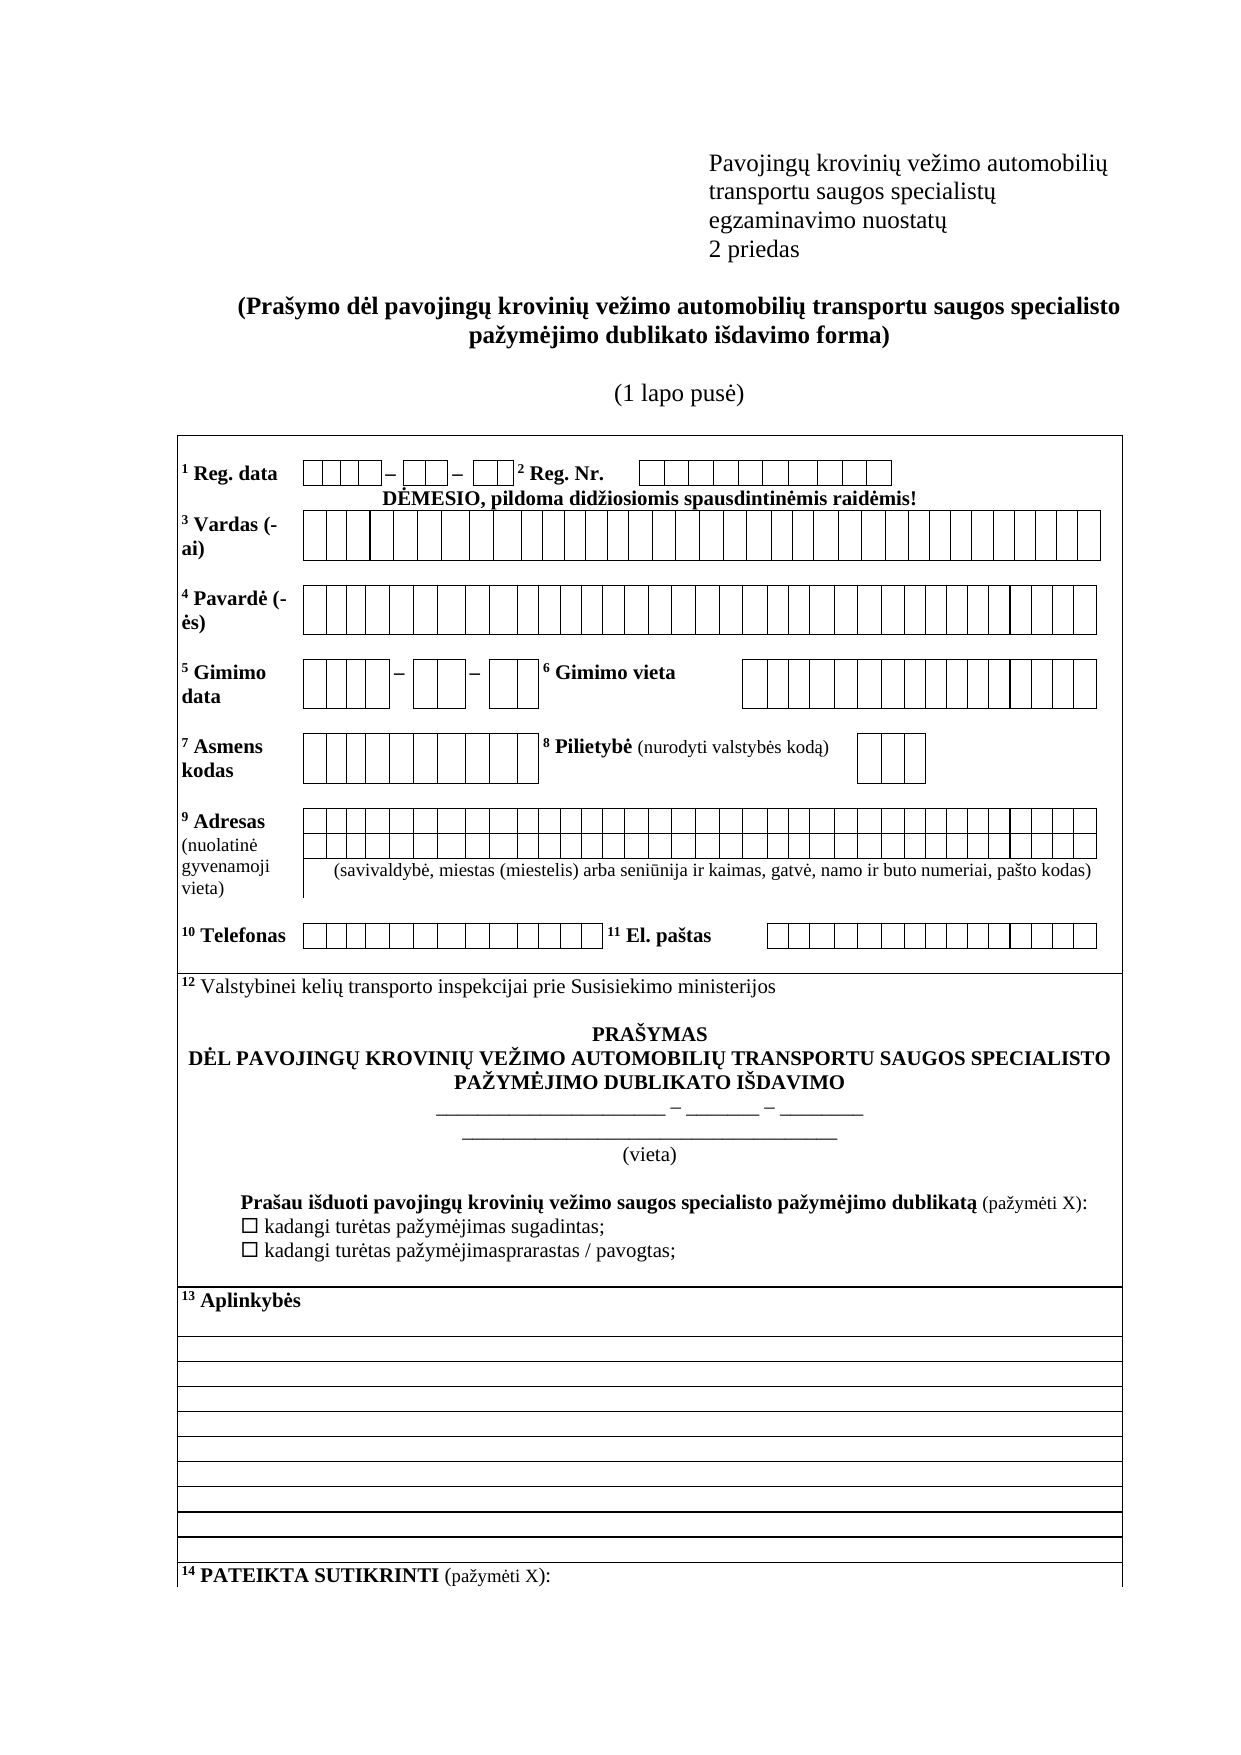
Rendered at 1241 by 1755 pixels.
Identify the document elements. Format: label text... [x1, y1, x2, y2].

table_cell [466, 734, 489, 782]
table_cell [178, 708, 304, 733]
table_cell [926, 635, 947, 659]
table_cell [304, 660, 326, 708]
table_cell [772, 511, 792, 559]
table_cell [304, 709, 326, 733]
table_cell [304, 586, 326, 634]
table_cell [414, 834, 437, 858]
table_cell [835, 809, 857, 833]
table_cell [490, 834, 517, 858]
table_cell [539, 949, 560, 973]
table_cell [743, 783, 767, 807]
table_cell [640, 461, 664, 485]
table_cell [672, 834, 695, 858]
table_cell [1011, 924, 1031, 947]
table_cell [743, 948, 767, 973]
table_cell [676, 511, 699, 559]
table_cell [947, 924, 967, 947]
table_cell [603, 809, 624, 833]
table_cell [653, 511, 675, 559]
table_cell [414, 809, 437, 833]
table_cell [304, 635, 326, 659]
table_cell [743, 635, 767, 659]
table_cell [1078, 511, 1100, 559]
table_cell [327, 660, 346, 708]
table_cell [347, 734, 365, 782]
table_cell [882, 924, 904, 947]
table_cell [989, 561, 1010, 585]
table_cell [518, 660, 538, 708]
table_cell [858, 924, 881, 947]
table_cell [909, 511, 929, 559]
table_cell [390, 635, 414, 659]
table_cell [390, 809, 413, 833]
table_cell [603, 898, 624, 922]
table_cell [582, 949, 603, 973]
table_cell [739, 461, 762, 485]
table_cell [1057, 511, 1077, 559]
table_cell [625, 809, 648, 833]
table_cell [989, 898, 1010, 922]
table_cell [1011, 809, 1031, 833]
table_cell [539, 783, 560, 807]
table_cell 5 Gimimo data [178, 659, 303, 708]
table_cell [862, 511, 885, 559]
table_cell [810, 635, 834, 659]
table_cell [1096, 898, 1122, 922]
table_cell [517, 949, 539, 973]
table_cell [346, 949, 366, 973]
table_cell [178, 1462, 1122, 1486]
table_cell [881, 709, 904, 733]
table_cell [178, 1487, 1122, 1511]
table_cell [788, 898, 809, 922]
table_cell [1010, 783, 1031, 807]
table_cell [518, 734, 538, 782]
table_cell 8 Pilietybė (nurodyti valstybės kodą) [539, 733, 857, 782]
table_cell [719, 783, 743, 807]
table_cell [1010, 635, 1031, 659]
table_cell [582, 783, 603, 807]
table_cell [304, 561, 326, 585]
table_cell [489, 561, 517, 585]
table_cell [926, 924, 946, 947]
table_cell [947, 809, 967, 833]
table_cell [489, 898, 517, 922]
table_cell [414, 635, 438, 659]
table_cell [648, 708, 672, 733]
table_cell [327, 809, 346, 833]
table_cell [390, 734, 413, 782]
table_cell [905, 660, 925, 708]
table_cell [178, 1538, 1122, 1562]
table_cell [968, 898, 989, 922]
table_cell [947, 783, 968, 807]
table_cell [465, 784, 489, 807]
table_cell 6 Gimimo vieta [539, 659, 742, 708]
table_cell [1052, 949, 1073, 973]
table_cell [968, 809, 988, 833]
table_cell [1096, 560, 1122, 585]
table_cell [1032, 834, 1052, 858]
table_cell [304, 834, 326, 858]
table_cell [390, 708, 414, 733]
table_cell [768, 586, 788, 634]
table_cell [1010, 709, 1031, 733]
table_cell [989, 834, 1009, 858]
table_cell [1011, 586, 1031, 634]
table_cell [905, 709, 926, 733]
table_cell [586, 511, 607, 559]
table_cell [720, 834, 742, 858]
table_cell [1053, 586, 1073, 634]
table_cell [905, 949, 926, 973]
table_cell [858, 586, 881, 634]
table_cell [789, 834, 809, 858]
table_cell [724, 511, 746, 559]
table_cell [747, 511, 771, 559]
table_cell [346, 709, 366, 733]
table_cell [1015, 511, 1035, 559]
table_cell [489, 784, 517, 807]
table_cell [414, 924, 437, 947]
table_cell [366, 586, 389, 634]
table_cell [947, 898, 968, 922]
table_cell [743, 834, 767, 858]
table_cell [719, 635, 743, 659]
table_cell [366, 924, 389, 947]
table_cell [788, 949, 809, 973]
table_cell [518, 834, 538, 858]
table_cell [672, 948, 695, 973]
table_cell [1031, 898, 1052, 922]
table_cell [696, 586, 719, 634]
table_cell [858, 734, 881, 782]
table_cell [438, 635, 465, 659]
table_cell 3 Vardas (-ai) [178, 510, 303, 559]
table_cell [834, 949, 858, 973]
table_cell [788, 635, 809, 659]
table_cell [438, 561, 465, 585]
table_cell [178, 1513, 1122, 1536]
table_cell [767, 709, 788, 733]
table_cell [947, 635, 968, 659]
text (1 lapo pusė) [177, 378, 1181, 406]
table_cell [426, 461, 447, 485]
table_cell [543, 511, 564, 559]
table_cell [926, 898, 947, 922]
table_cell [968, 709, 989, 733]
table_cell [1052, 561, 1073, 585]
table_cell [582, 924, 602, 947]
table_cell [539, 834, 560, 858]
table_cell [951, 511, 971, 559]
table_cell [1031, 635, 1052, 659]
table_cell [414, 734, 437, 782]
table_cell [672, 635, 695, 659]
table_cell [882, 834, 904, 858]
text transportu saugos specialistų [177, 176, 1181, 205]
table_cell [881, 898, 904, 922]
table_cell [178, 1337, 1122, 1361]
table_cell [466, 834, 489, 858]
table_cell [438, 709, 465, 733]
table_cell [442, 511, 469, 559]
table_cell [347, 924, 365, 947]
table_cell [1074, 809, 1096, 833]
table_cell [858, 809, 881, 833]
table_cell [648, 635, 672, 659]
table_cell [648, 948, 672, 973]
table_cell [603, 783, 624, 807]
table_cell [810, 809, 834, 833]
table_cell [1010, 949, 1031, 973]
table_cell [304, 784, 326, 807]
table_cell [560, 635, 582, 659]
table_cell [522, 511, 542, 559]
table_cell [947, 561, 968, 585]
table_cell [582, 561, 603, 585]
text egzaminavimo nuostatų [177, 205, 1181, 234]
table_cell [835, 660, 857, 708]
table_cell [327, 924, 346, 947]
table_cell [517, 561, 539, 585]
table_cell [1031, 783, 1052, 807]
table_cell [814, 511, 838, 559]
table_cell [371, 511, 393, 559]
table_cell [743, 809, 767, 833]
table_cell [346, 784, 366, 807]
table_cell [624, 635, 648, 659]
table_cell [1073, 733, 1096, 782]
table_cell [326, 949, 346, 973]
table_cell [905, 834, 925, 858]
table_cell [539, 809, 560, 833]
table_cell [539, 898, 560, 922]
table_cell [625, 586, 648, 634]
table_cell [1073, 898, 1096, 922]
table_cell [517, 898, 539, 922]
table_cell [1032, 586, 1052, 634]
table_cell [347, 809, 365, 833]
table_cell [695, 561, 719, 585]
table_cell [438, 834, 465, 858]
table_cell [767, 635, 788, 659]
table_cell [810, 949, 834, 973]
table_cell [178, 560, 304, 585]
table_cell [518, 586, 538, 634]
table_cell [788, 783, 809, 807]
table_cell [178, 898, 304, 922]
table_cell [489, 709, 517, 733]
table_cell [1031, 561, 1052, 585]
table_cell [438, 809, 465, 833]
table_cell [649, 834, 671, 858]
table_cell [648, 561, 672, 585]
table_cell [323, 461, 340, 485]
table_cell [834, 783, 858, 807]
table_cell 11 El. paštas [603, 923, 767, 947]
table_cell [560, 949, 582, 973]
table_cell [834, 709, 858, 733]
table_cell [968, 586, 988, 634]
table_cell [905, 784, 926, 807]
table_cell [178, 1387, 1122, 1411]
table_cell [843, 461, 866, 485]
table_cell [930, 511, 950, 559]
table_cell [905, 586, 925, 634]
table_cell [561, 809, 581, 833]
table_cell 7 Asmens kodas [178, 733, 303, 782]
table_cell [719, 561, 743, 585]
table_cell [743, 898, 767, 922]
table_cell [539, 708, 560, 733]
table_cell [767, 561, 788, 585]
table_cell [624, 783, 648, 807]
text 2 priedas [177, 234, 1181, 263]
table_cell [327, 586, 346, 634]
table_cell [926, 733, 947, 782]
table_cell [810, 660, 834, 708]
table_cell [465, 949, 489, 973]
table_cell [304, 949, 326, 973]
table_cell [366, 734, 389, 782]
table_cell [768, 924, 788, 947]
table_cell [466, 809, 489, 833]
table_cell [517, 635, 539, 659]
table_cell [565, 511, 585, 559]
table_cell [539, 586, 560, 634]
table_cell [489, 635, 517, 659]
table_cell [892, 460, 1122, 485]
table_cell [366, 898, 390, 922]
table_cell [624, 948, 648, 973]
table_cell [608, 511, 628, 559]
table_header [304, 436, 1122, 460]
table_cell [1074, 586, 1096, 634]
table_cell [810, 834, 834, 858]
table_cell [882, 734, 904, 782]
table_cell [390, 784, 414, 807]
table_cell [1052, 635, 1073, 659]
table_cell [968, 949, 989, 973]
table_cell [719, 898, 743, 922]
table_cell [582, 898, 603, 922]
table_cell [905, 924, 925, 947]
table_cell [518, 809, 538, 833]
table_cell [926, 561, 947, 585]
table_cell [366, 660, 389, 708]
table_cell [789, 660, 809, 708]
table_cell [834, 561, 858, 585]
table_cell [789, 809, 809, 833]
table_cell [539, 561, 560, 585]
table_cell [926, 660, 946, 708]
table_cell [763, 461, 788, 485]
table_cell – [448, 460, 473, 485]
table_cell [1096, 634, 1122, 659]
table_cell [390, 898, 414, 922]
table_cell [341, 461, 358, 485]
table_cell [881, 784, 904, 807]
table_cell [517, 709, 539, 733]
table_cell [1096, 733, 1122, 782]
table_cell [1031, 949, 1052, 973]
table_cell [882, 586, 904, 634]
table_cell [649, 586, 671, 634]
table_cell [1073, 783, 1096, 807]
table_cell [474, 461, 497, 485]
table_cell (savivaldybė, miestas (miestelis) arba seniūnija ir kaimas, gatvė, namo ir buto numeriai, pašto kodas) [304, 858, 1122, 898]
table_cell [582, 809, 602, 833]
table_cell [347, 834, 365, 858]
table_cell [989, 586, 1009, 634]
table_cell [603, 635, 624, 659]
table_cell [881, 635, 904, 659]
table_cell [629, 511, 652, 559]
table_cell [968, 834, 988, 858]
table_cell [1032, 809, 1052, 833]
table_cell [714, 461, 738, 485]
table_cell [858, 561, 881, 585]
table_cell [366, 561, 390, 585]
table_cell [788, 561, 809, 585]
table_cell [672, 783, 695, 807]
table_cell [304, 924, 326, 947]
table_cell [858, 784, 881, 807]
table_cell [582, 834, 602, 858]
table_cell [304, 898, 326, 922]
table_cell [1073, 949, 1096, 973]
table_cell [968, 733, 989, 782]
table_cell [624, 708, 648, 733]
table_cell [624, 561, 648, 585]
table_cell [489, 949, 517, 973]
table_cell [989, 809, 1009, 833]
table_cell [438, 949, 465, 973]
table_cell [418, 511, 441, 559]
table_cell [695, 708, 719, 733]
table_cell [178, 783, 304, 807]
table_cell [465, 635, 489, 659]
table_cell [689, 461, 713, 485]
table_cell [603, 834, 624, 858]
table_cell [518, 924, 538, 947]
table_cell [665, 461, 688, 485]
table_cell [366, 834, 389, 858]
table_cell [327, 834, 346, 858]
table_cell [947, 834, 967, 858]
table_cell [625, 834, 648, 858]
table_cell [767, 898, 788, 922]
table_cell [498, 461, 513, 485]
table_cell [326, 898, 346, 922]
table_cell [603, 586, 624, 634]
table_cell [835, 834, 857, 858]
table_cell [695, 635, 719, 659]
table_cell [1053, 660, 1073, 708]
table_cell [882, 660, 904, 708]
table_cell [490, 809, 517, 833]
table_cell [720, 809, 742, 833]
table_cell [414, 898, 438, 922]
table_cell [390, 924, 413, 947]
table_cell [1096, 948, 1122, 973]
table_cell [582, 635, 603, 659]
table_cell [438, 734, 465, 782]
table_cell [494, 511, 521, 559]
table_cell [561, 834, 581, 858]
table_cell [490, 586, 517, 634]
table_cell [304, 461, 322, 485]
table_cell (nuolatinė gyvenamoji vieta) [178, 833, 303, 898]
table_cell [695, 948, 719, 973]
table_cell DĖMESIO, pildoma didžiosiomis spausdintinėmis raidėmis! [178, 485, 1122, 510]
table_cell [989, 949, 1010, 973]
table_cell [582, 708, 603, 733]
table_cell [968, 783, 989, 807]
table_cell [326, 784, 346, 807]
table_cell [582, 586, 602, 634]
table_cell [414, 949, 438, 973]
table_cell [858, 898, 881, 922]
table_cell [810, 783, 834, 807]
table_cell [810, 898, 834, 922]
table_cell [1036, 511, 1056, 559]
table_cell [603, 948, 624, 973]
table_cell [624, 898, 648, 922]
table_cell [672, 708, 695, 733]
table_cell [882, 809, 904, 833]
table_cell [767, 783, 788, 807]
table_cell [835, 586, 857, 634]
table_cell [465, 708, 489, 733]
table_cell [560, 561, 582, 585]
table_cell [366, 635, 390, 659]
table_cell [561, 924, 581, 947]
table_cell [905, 898, 926, 922]
table_cell 13 Aplinkybės [178, 1288, 1122, 1336]
table_cell [347, 586, 365, 634]
table_cell [561, 586, 581, 634]
table_cell [1010, 898, 1031, 922]
table_cell [968, 660, 988, 708]
table_cell [327, 511, 346, 559]
table_cell [1073, 561, 1096, 585]
table_cell [810, 709, 834, 733]
table_cell [1097, 808, 1122, 833]
table_cell [539, 635, 560, 659]
table_cell [743, 586, 767, 634]
table_cell [390, 949, 414, 973]
table_cell [989, 783, 1010, 807]
table_cell [926, 809, 946, 833]
table_cell [789, 924, 809, 947]
table_cell [700, 511, 723, 559]
table_cell – [382, 460, 403, 485]
table_cell – [466, 659, 489, 708]
table_cell [858, 834, 881, 858]
table_cell [304, 809, 326, 833]
table_cell [649, 809, 671, 833]
table_cell [1097, 585, 1122, 634]
table_cell [1032, 924, 1052, 947]
table_cell [886, 511, 908, 559]
table_cell [359, 461, 381, 485]
table_cell [438, 924, 465, 947]
table_cell 4 Pavardė (-ės) [178, 585, 303, 634]
table_cell [858, 635, 881, 659]
table_cell [490, 660, 517, 708]
table_cell [1052, 898, 1073, 922]
table_cell [989, 733, 1010, 782]
table_cell [394, 511, 417, 559]
table_cell [304, 511, 326, 559]
table_cell [366, 949, 390, 973]
table_cell [867, 461, 891, 485]
table_cell [989, 635, 1010, 659]
table_cell [672, 898, 695, 922]
table_cell [603, 708, 624, 733]
table_cell [768, 660, 788, 708]
table_cell [810, 586, 834, 634]
table_cell 10 Telefonas [178, 923, 303, 947]
table_cell [178, 634, 304, 659]
table_cell [947, 660, 967, 708]
table_cell [905, 561, 926, 585]
table_cell [905, 809, 925, 833]
table_cell [947, 733, 968, 782]
table_cell [1053, 924, 1073, 947]
table_cell [648, 783, 672, 807]
table_cell [905, 734, 925, 782]
table_cell [743, 660, 767, 708]
table_cell [178, 1437, 1122, 1461]
table_cell [926, 783, 947, 807]
table_cell [648, 898, 672, 922]
table_cell 1 Reg. data [178, 460, 303, 485]
table_cell [989, 660, 1009, 708]
table_cell [789, 461, 817, 485]
table_cell [768, 834, 788, 858]
table_cell [810, 561, 834, 585]
table_cell [366, 709, 390, 733]
table_cell [326, 561, 346, 585]
table_cell [1053, 809, 1073, 833]
table_cell [603, 561, 624, 585]
table_cell [835, 924, 857, 947]
table_cell [326, 709, 346, 733]
table_cell [346, 561, 366, 585]
table_cell [414, 660, 437, 708]
table_cell [768, 809, 788, 833]
table_cell [390, 834, 413, 858]
table_cell [947, 709, 968, 733]
table_cell [968, 924, 988, 947]
table_cell [720, 586, 742, 634]
table_cell [539, 924, 560, 947]
table_cell [793, 511, 813, 559]
table_cell [346, 635, 366, 659]
table_cell [968, 561, 989, 585]
table_cell [414, 784, 438, 807]
table_cell [1011, 834, 1031, 858]
table_cell [672, 809, 695, 833]
table_cell [696, 834, 719, 858]
table_cell [414, 561, 438, 585]
table_cell [470, 511, 493, 559]
table_cell [834, 635, 858, 659]
table_cell [719, 948, 743, 973]
table_cell [968, 635, 989, 659]
table_cell [438, 586, 465, 634]
table_cell [178, 1412, 1122, 1436]
table_cell [560, 783, 582, 807]
table_cell [517, 784, 539, 807]
table_cell [672, 586, 695, 634]
table_cell 12 Valstybinei kelių transporto inspekcijai prie Susisiekimo ministerijos PRAŠYMAS DĖL PAVOJINGŲ KROVINIŲ VEŽIMO AUTOMOBILIŲ TRANSPORTU SAUGOS SPECIALISTO PAŽYMĖJIMO DUBLIKATO IŠDAVIMO ______________________ – _______ – ________ ____________________________________ (vieta) Prašau išduoti pavojingų krovinių vežimo saugos specialisto pažymėjimo dublikatą (pažymėti X): [] kadangi turėtas pažymėjimas sugadintas; [] kadangi turėtas pažymėjimasprarastas / pavogtas; [178, 974, 1122, 1286]
table_cell [404, 461, 425, 485]
table_cell [858, 709, 881, 733]
table_cell [788, 709, 809, 733]
table_cell [438, 660, 465, 708]
table_cell [414, 586, 437, 634]
table_cell [672, 561, 695, 585]
table_cell [947, 949, 968, 973]
table_cell [347, 511, 369, 559]
table_cell [989, 924, 1009, 947]
table_cell [947, 586, 967, 634]
table_cell [1053, 834, 1073, 858]
table_cell [1073, 635, 1096, 659]
table_cell [743, 561, 767, 585]
table_cell [1032, 660, 1052, 708]
table_cell [560, 708, 582, 733]
table_cell [466, 586, 489, 634]
table_cell [905, 635, 926, 659]
table_cell [695, 783, 719, 807]
table_cell [1101, 510, 1122, 559]
table_cell [695, 898, 719, 922]
table_cell [366, 809, 389, 833]
table_cell [1097, 833, 1122, 858]
table_cell [858, 660, 881, 708]
table_cell [1052, 733, 1073, 782]
table_cell [1074, 660, 1096, 708]
table_cell [1031, 733, 1052, 782]
table_cell [366, 784, 390, 807]
table_cell [926, 834, 946, 858]
table_cell [304, 734, 326, 782]
table_cell [994, 511, 1014, 559]
table_cell [1011, 660, 1031, 708]
table_cell [438, 898, 465, 922]
table_cell [1074, 924, 1096, 947]
table_cell 2 Reg. Nr. [514, 460, 639, 485]
table_cell [465, 561, 489, 585]
table_cell 14 PATEIKTA SUTIKRINTI (pažymėti X): [178, 1563, 1122, 1587]
table_cell [743, 709, 767, 733]
table_cell 9 Adresas [178, 808, 303, 833]
table_cell [414, 709, 438, 733]
table_cell [560, 898, 582, 922]
table_cell [1031, 709, 1052, 733]
table_cell [438, 784, 465, 807]
table_cell [818, 461, 842, 485]
table_cell [178, 1362, 1122, 1386]
table_cell [834, 898, 858, 922]
table_cell [1097, 923, 1122, 947]
table_cell [767, 949, 788, 973]
table_cell [1074, 834, 1096, 858]
text Pavojingų krovinių vežimo automobilių [177, 148, 1181, 176]
table_cell [926, 709, 947, 733]
table_cell [1096, 708, 1122, 733]
table_cell [465, 898, 489, 922]
table_cell [1097, 659, 1122, 708]
text (Prašymo dėl pavojingų krovinių vežimo automobilių transportu saugos specialisto pažymėjimo dublikato išdavimo forma) [177, 291, 1181, 349]
table_cell [926, 949, 947, 973]
table_cell [1073, 709, 1096, 733]
table_cell [839, 511, 861, 559]
table_cell [346, 898, 366, 922]
table_cell [466, 924, 489, 947]
table_cell [327, 734, 346, 782]
table_cell [810, 924, 834, 947]
table_cell [696, 809, 719, 833]
table_cell [1010, 733, 1031, 782]
table_cell – [390, 659, 413, 708]
table_cell [1052, 783, 1073, 807]
table_cell [881, 949, 904, 973]
table_cell [1010, 561, 1031, 585]
table_header [178, 436, 304, 460]
table_cell [390, 561, 414, 585]
table_cell [347, 660, 365, 708]
table_cell [926, 586, 946, 634]
table_cell [719, 708, 743, 733]
table_cell [789, 586, 809, 634]
table_cell [178, 948, 304, 973]
table_cell [989, 709, 1010, 733]
table_cell [881, 561, 904, 585]
table_cell [490, 734, 517, 782]
table_cell [858, 949, 881, 973]
table_cell [1096, 783, 1122, 807]
table_cell [972, 511, 993, 559]
table_cell [490, 924, 517, 947]
table_cell [390, 586, 413, 634]
table_cell [1052, 709, 1073, 733]
table_cell [326, 635, 346, 659]
